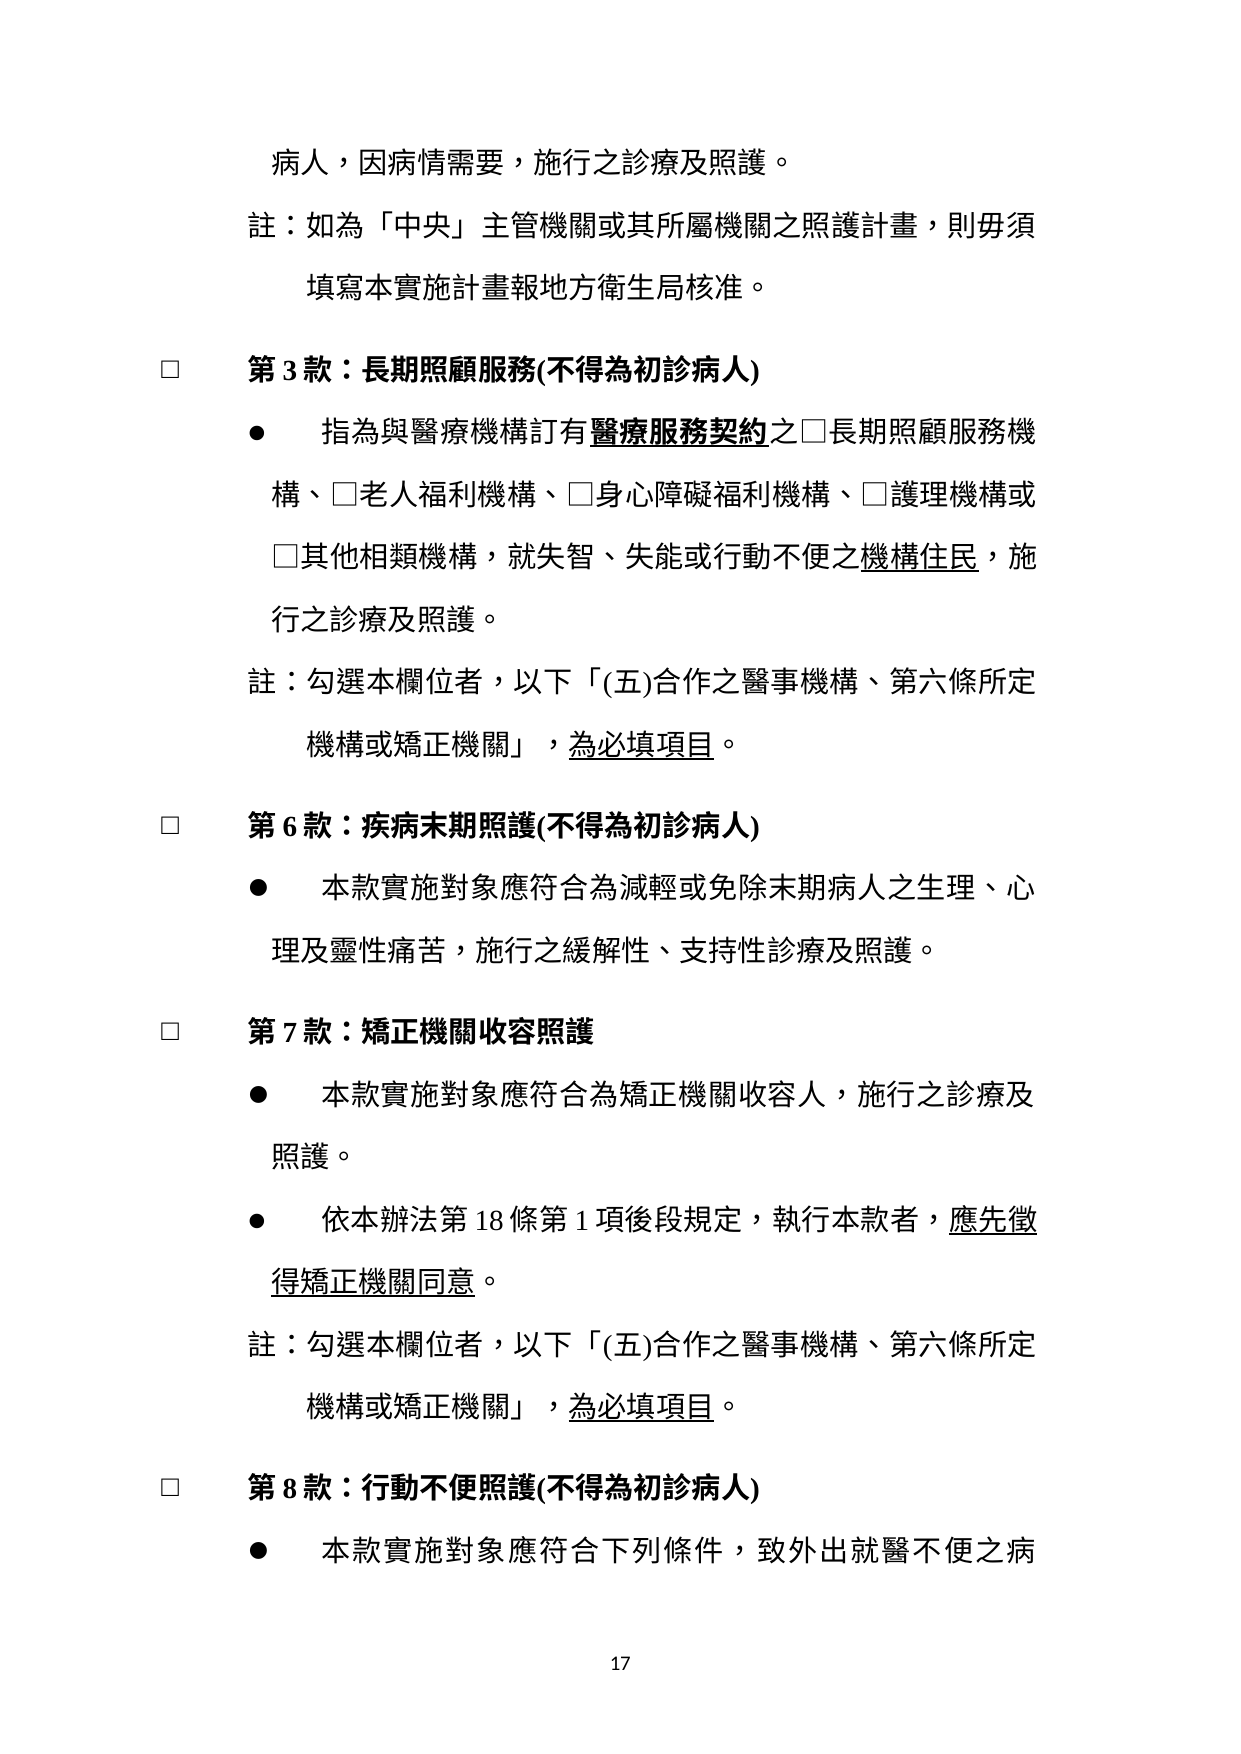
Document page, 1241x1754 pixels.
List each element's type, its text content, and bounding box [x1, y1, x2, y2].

table_cell 病人，因病情需要，施行之診療及照護。 註：如為「中央」主管機關或其所屬機關之照護計畫，則毋須填寫本實施計畫報地方衛生局核准。 [236, 120, 1048, 326]
table_cell □ [103, 1445, 236, 1569]
table_cell [103, 120, 236, 326]
table_cell 第8款：行動不便照護(不得為初診病人) 本款實施對象應符合下列條件，致外出就醫不便之病 [236, 1445, 1048, 1569]
table_cell 第7款：矯正機關收容照護 本款實施對象應符合為矯正機關收容人，施行之診療及照護。 依本辦法第18條第1項後段規定，執行本款者，應先徵得矯正機關同意。 註：勾選本欄位者，以下「(五)合作之醫事機構、第六條所定機構或矯正機關」，為必填項目。 [236, 988, 1048, 1444]
table_cell □ [103, 782, 236, 988]
table_cell 第6款：疾病末期照護(不得為初診病人) 本款實施對象應符合為減輕或免除末期病人之生理、心理及靈性痛苦，施行之緩解性、支持性診療及照護。 [236, 782, 1048, 988]
table_cell □ [103, 326, 236, 782]
table_cell □ [103, 988, 236, 1444]
table_cell 第3款：長期照顧服務(不得為初診病人) 指為與醫療機構訂有醫療服務契約之□長期照顧服務機構、□老人福利機構、□身心障礙福利機構、□護理機構或□其他相類機構，就失智、失能或行動不便之機構住民，施行之診療及照護。 註：勾選本欄位者，以下「(五)合作之醫事機構、第六條所定機構或矯正機關」，為必填項目。 [236, 326, 1048, 782]
